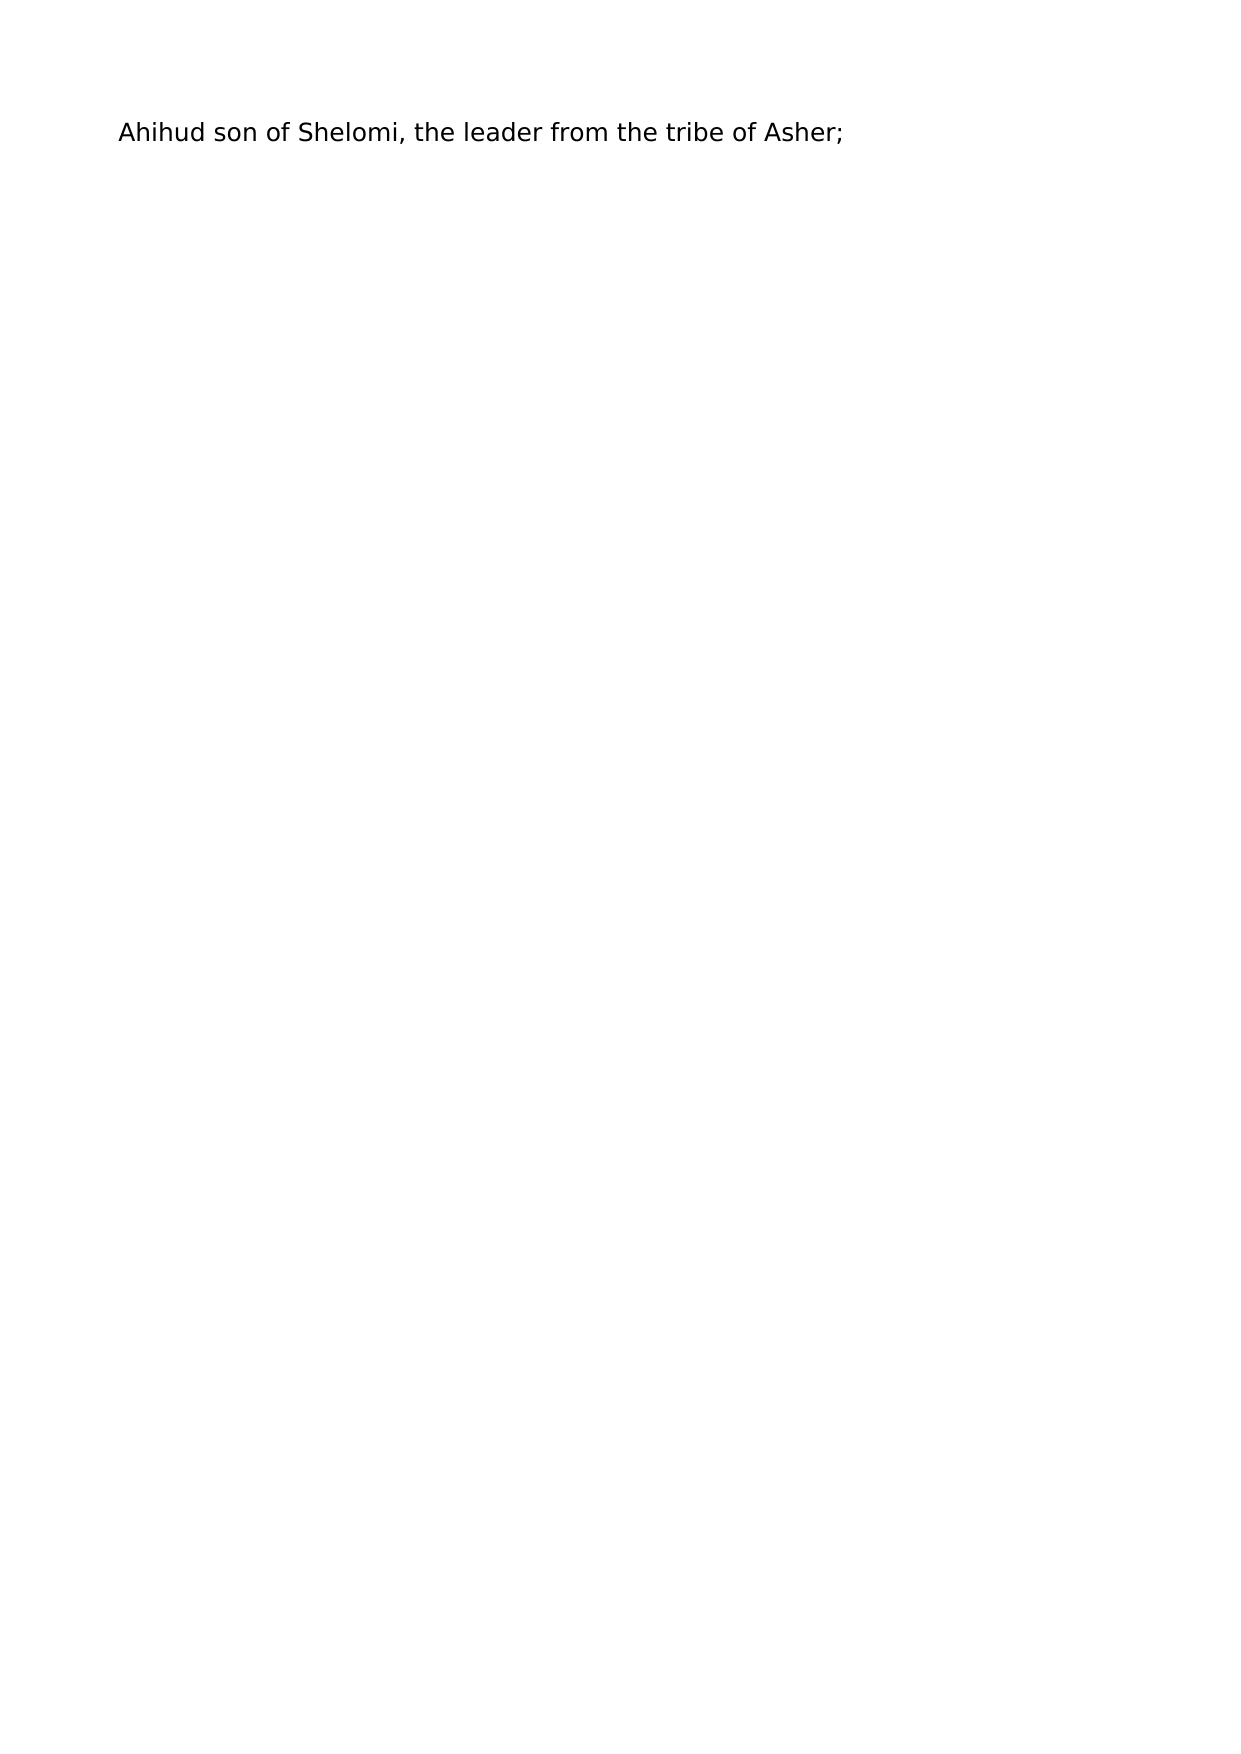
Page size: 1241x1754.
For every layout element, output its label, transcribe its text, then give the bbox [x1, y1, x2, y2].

text Ahihud son of Shelomi, the leader from the tribe of Asher; [118, 118, 1122, 147]
